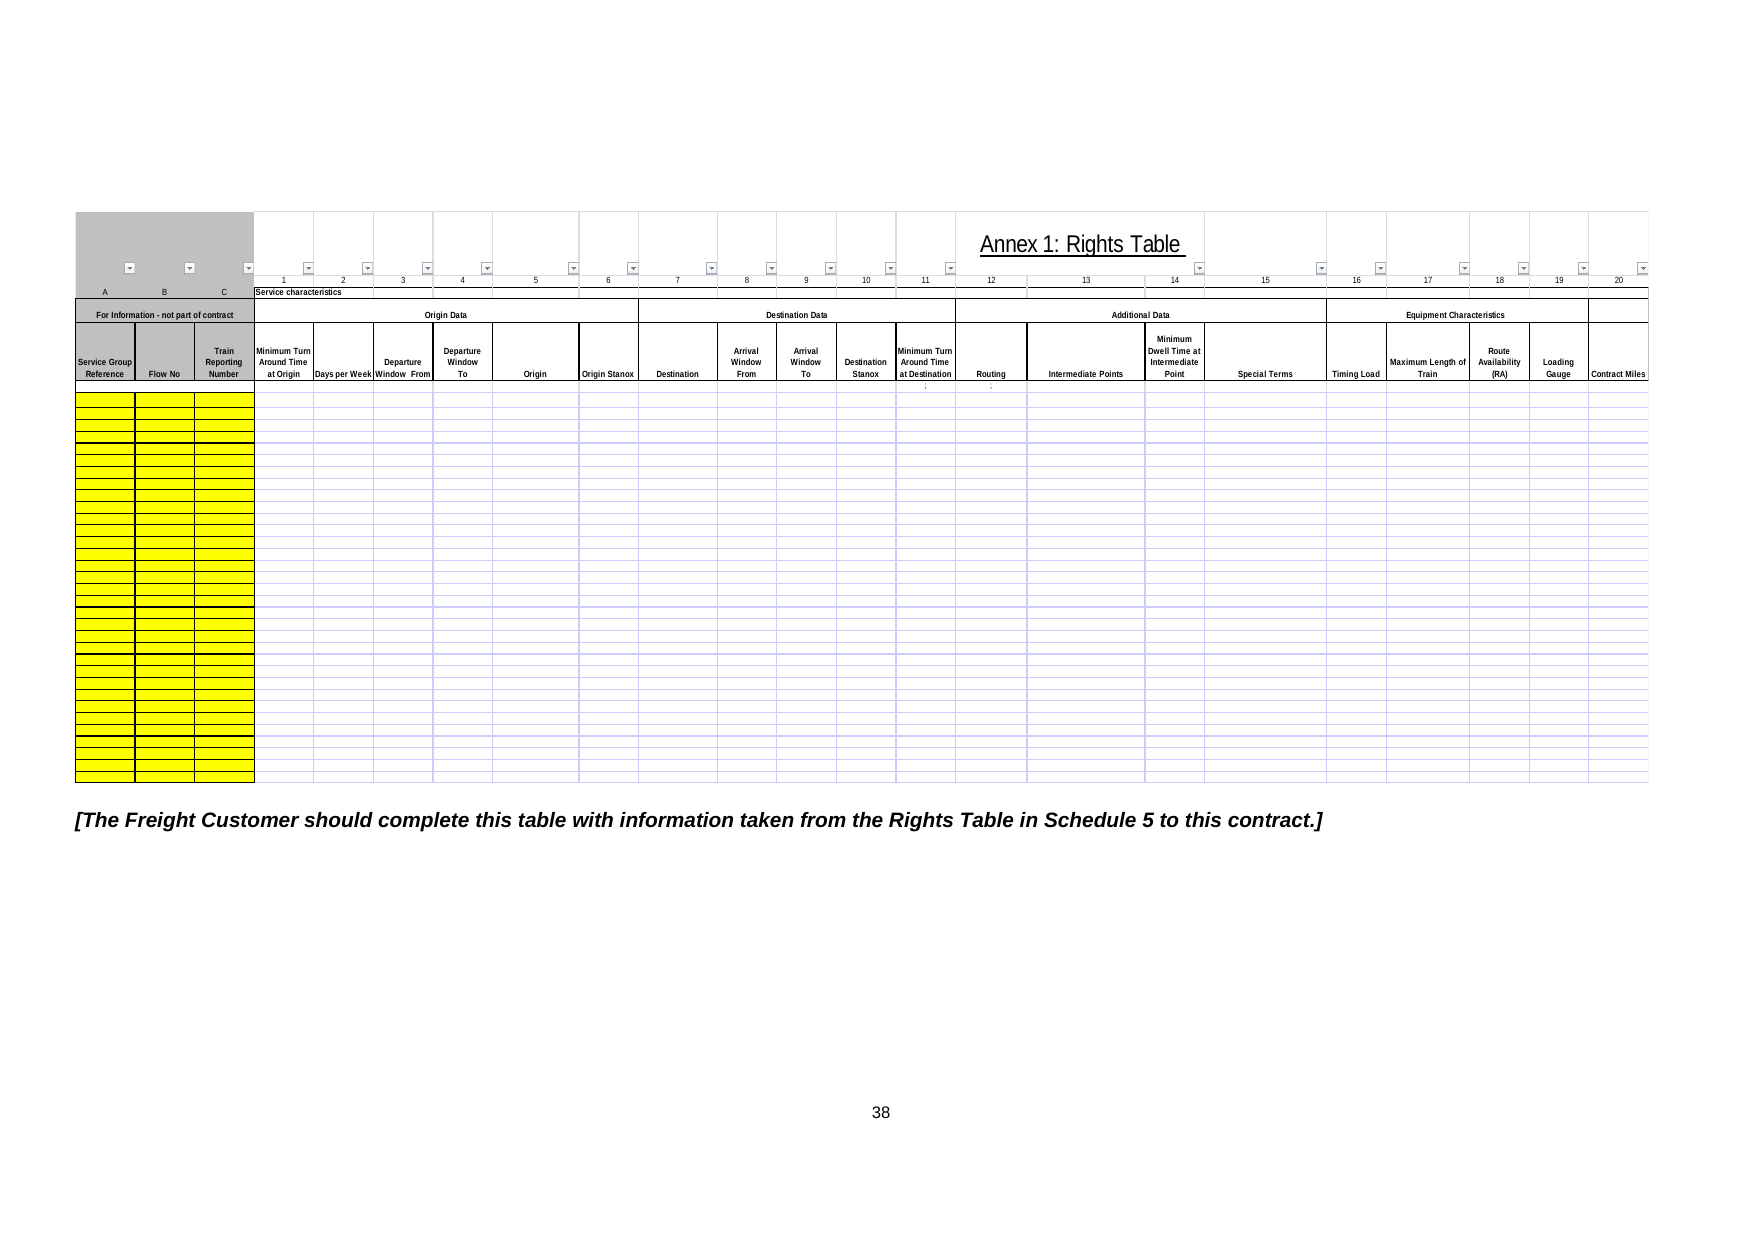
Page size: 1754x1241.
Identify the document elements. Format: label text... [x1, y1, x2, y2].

text [The Freight Customer should complete this table with information taken from the Rights Table in Schedule 5 to this contract.] [75, 808, 1679, 832]
